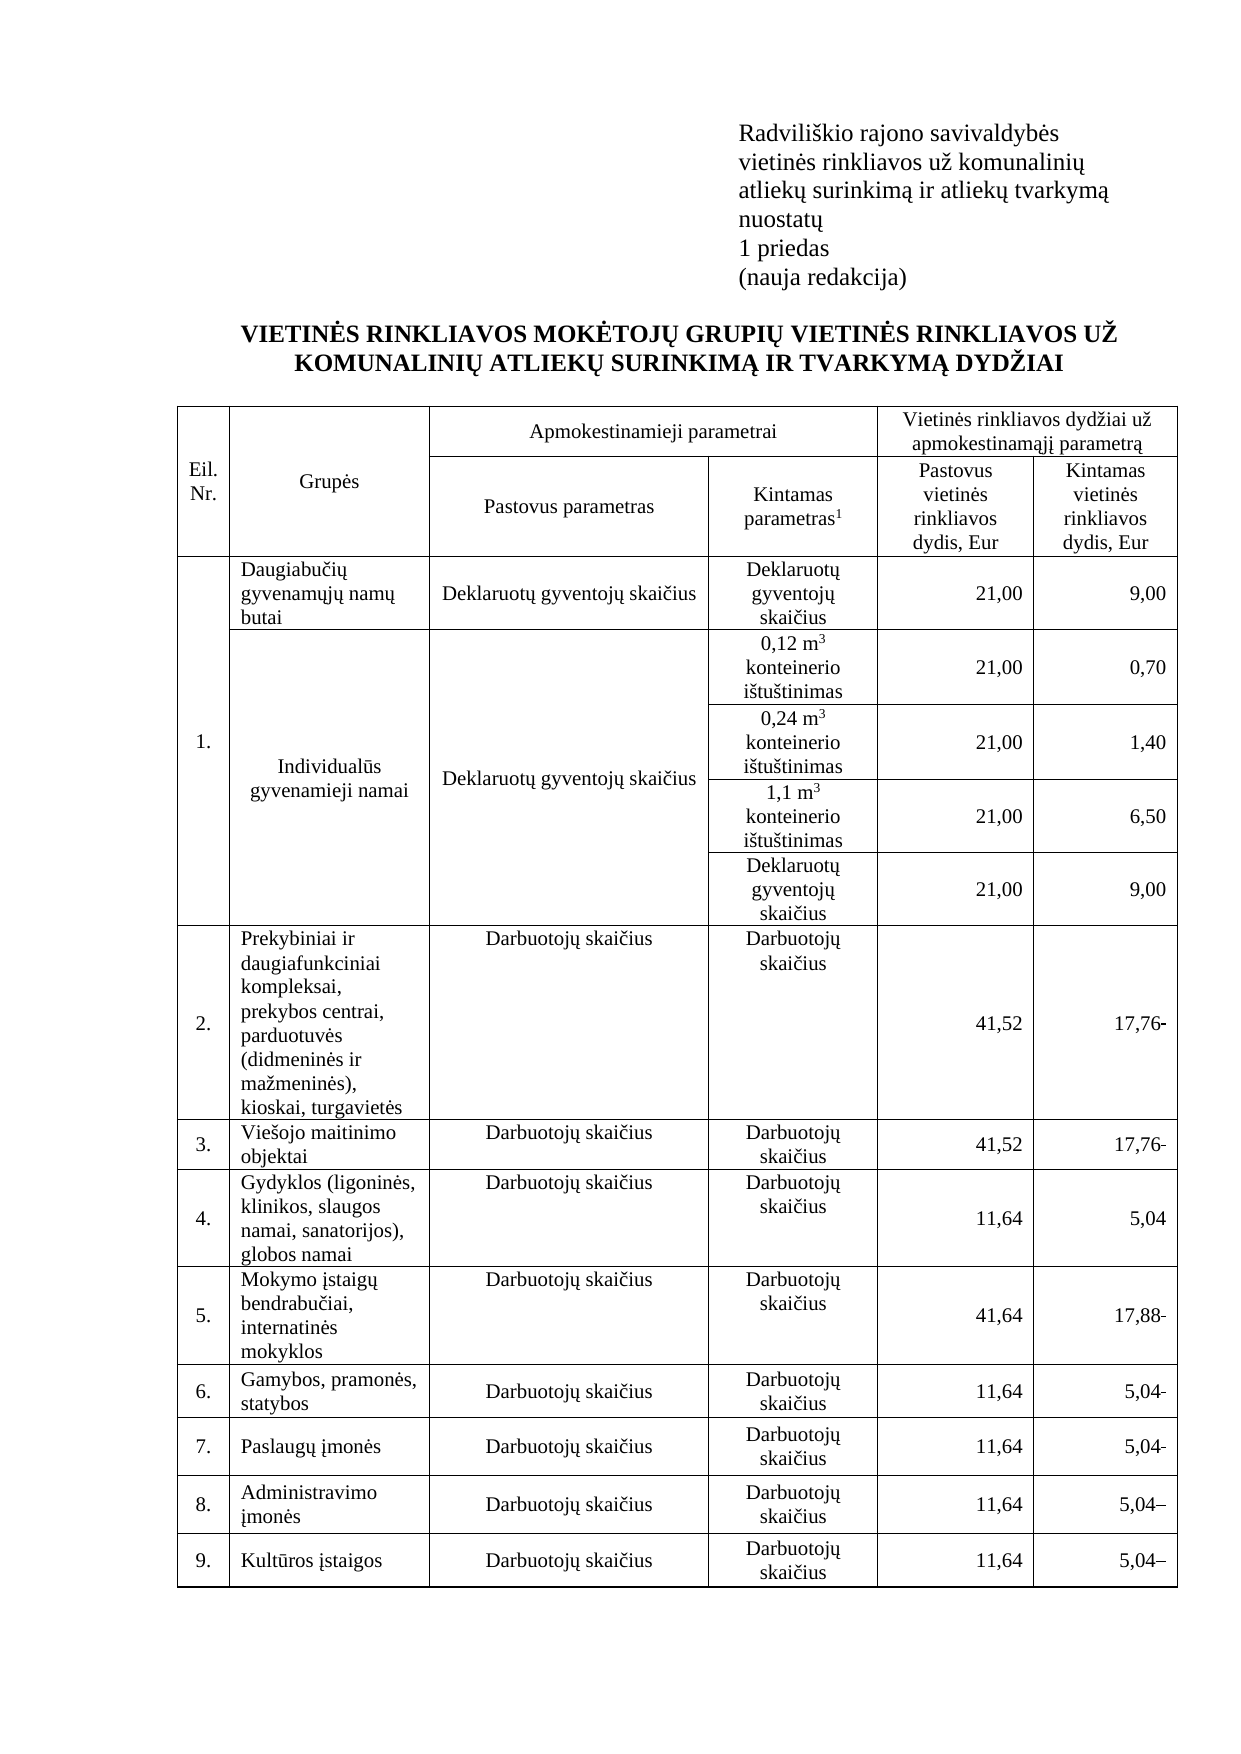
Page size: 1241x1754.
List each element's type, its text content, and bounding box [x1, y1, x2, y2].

table_cell Kultūros įstaigos [230, 1534, 429, 1586]
table_cell 11,64 [878, 1365, 1033, 1417]
table_cell Darbuotojų skaičius [709, 926, 877, 1119]
table_cell Darbuotojų skaičius [430, 1365, 708, 1417]
table_cell Deklaruotų gyventojų skaičius [430, 557, 708, 629]
table_cell 0,70 [1034, 630, 1177, 704]
table_cell Darbuotojų skaičius [709, 1120, 877, 1169]
table_cell Deklaruotų gyventojų skaičius [709, 853, 877, 925]
table_cell 11,64 [878, 1170, 1033, 1266]
table_cell Darbuotojų skaičius [430, 1418, 708, 1474]
table_cell Individualūs gyvenamieji namai [230, 630, 429, 925]
table_cell 8. [178, 1476, 229, 1533]
table_cell 5,04 [1034, 1534, 1177, 1586]
table_cell 5,04 [1034, 1365, 1177, 1417]
table_cell 11,64 [878, 1534, 1033, 1586]
table_cell 21,00 [878, 780, 1033, 852]
table_cell Deklaruotų gyventojų skaičius [430, 630, 708, 925]
table_cell 2. [178, 926, 229, 1119]
table_cell Deklaruotų gyventojų skaičius [709, 557, 877, 629]
table_cell Darbuotojų skaičius [709, 1418, 877, 1474]
table_cell 1,40 [1034, 705, 1177, 779]
table_cell 41,52 [878, 1120, 1033, 1169]
table_header Vietinės rinkliavos dydžiai už apmokestinamąjį parametrą [878, 407, 1177, 456]
table_cell 0,12 m3 konteinerio ištuštinimas [709, 630, 877, 704]
table_cell Darbuotojų skaičius [430, 926, 708, 1119]
table_cell 11,64 [878, 1418, 1033, 1474]
table_cell 0,24 m3 konteinerio ištuštinimas [709, 705, 877, 779]
table_cell Gydyklos (ligoninės, klinikos, slaugos namai, sanatorijos), globos namai [230, 1170, 429, 1266]
table_cell Prekybiniai ir daugiafunkciniai kompleksai, prekybos centrai, parduotuvės (didmeninės ir mažmeninės), kioskai, turgavietės [230, 926, 429, 1119]
table_cell Kintamas vietinės rinkliavos dydis, Eur [1034, 457, 1177, 556]
table_cell 6,50 [1034, 780, 1177, 852]
table_cell Pastovus vietinės rinkliavos dydis, Eur [878, 457, 1033, 556]
table_cell Paslaugų įmonės [230, 1418, 429, 1474]
table_cell 7. [178, 1418, 229, 1474]
table_cell Darbuotojų skaičius [430, 1120, 708, 1169]
table_cell 5,04 [1034, 1418, 1177, 1474]
table_cell 1. [178, 557, 229, 925]
table_cell 1,1 m3 konteinerio ištuštinimas [709, 780, 877, 852]
table_cell Darbuotojų skaičius [430, 1170, 708, 1266]
table_cell Darbuotojų skaičius [430, 1267, 708, 1363]
text atliekų surinkimą ir atliekų tvarkymą [738, 176, 1181, 204]
table_cell Pastovus parametras [430, 457, 708, 556]
table_cell Darbuotojų skaičius [430, 1476, 708, 1533]
table_cell 5,04 [1034, 1170, 1177, 1266]
table_cell 21,00 [878, 630, 1033, 704]
table_cell 5,04 [1034, 1476, 1177, 1533]
table_cell Darbuotojų skaičius [430, 1534, 708, 1586]
table_cell 3. [178, 1120, 229, 1169]
table_cell 6. [178, 1365, 229, 1417]
table_cell 9. [178, 1534, 229, 1586]
table_cell 17,88 [1034, 1267, 1177, 1363]
table_cell 21,00 [878, 853, 1033, 925]
table_cell 11,64 [878, 1476, 1033, 1533]
table_cell 4. [178, 1170, 229, 1266]
table_header Grupės [230, 407, 429, 556]
table_cell Darbuotojų skaičius [709, 1534, 877, 1586]
text vietinės rinkliavos už komunalinių [738, 147, 1181, 176]
table_cell Administravimo įmonės [230, 1476, 429, 1533]
table_header Eil. Nr. [178, 407, 229, 556]
table_cell 17,76 [1034, 1120, 1177, 1169]
table_cell 9,00 [1034, 557, 1177, 629]
table_cell Darbuotojų skaičius [709, 1267, 877, 1363]
table_cell Kintamas parametras1 [709, 457, 877, 556]
text nuostatų [738, 204, 1181, 233]
table_cell Mokymo įstaigų bendrabučiai, internatinės mokyklos [230, 1267, 429, 1363]
table_cell 41,64 [878, 1267, 1033, 1363]
text Radviliškio rajono savivaldybės [738, 118, 1181, 147]
text vietinės rinkliavos mokėtojų grupių VIETINĖS RINKLIAVOS UŽ KOMUNALINIŲ ATLIEKŲ SURINKIMĄ IR TVARKYMĄ DYDŽIAI [177, 319, 1181, 377]
table_cell 21,00 [878, 557, 1033, 629]
table_cell Daugiabučių gyvenamųjų namų butai [230, 557, 429, 629]
table_cell 5. [178, 1267, 229, 1363]
table_cell Darbuotojų skaičius [709, 1170, 877, 1266]
table_cell Darbuotojų skaičius [709, 1365, 877, 1417]
table_cell 41,52 [878, 926, 1033, 1119]
table_cell 21,00 [878, 705, 1033, 779]
text 1 priedas [738, 233, 1181, 262]
table_cell 9,00 [1034, 853, 1177, 925]
table_cell 17,76 [1034, 926, 1177, 1119]
table_cell Viešojo maitinimo objektai [230, 1120, 429, 1169]
table_cell Darbuotojų skaičius [709, 1476, 877, 1533]
table_header Apmokestinamieji parametrai [430, 407, 877, 456]
text (nauja redakcija) [738, 262, 1181, 291]
table_cell Gamybos, pramonės, statybos [230, 1365, 429, 1417]
